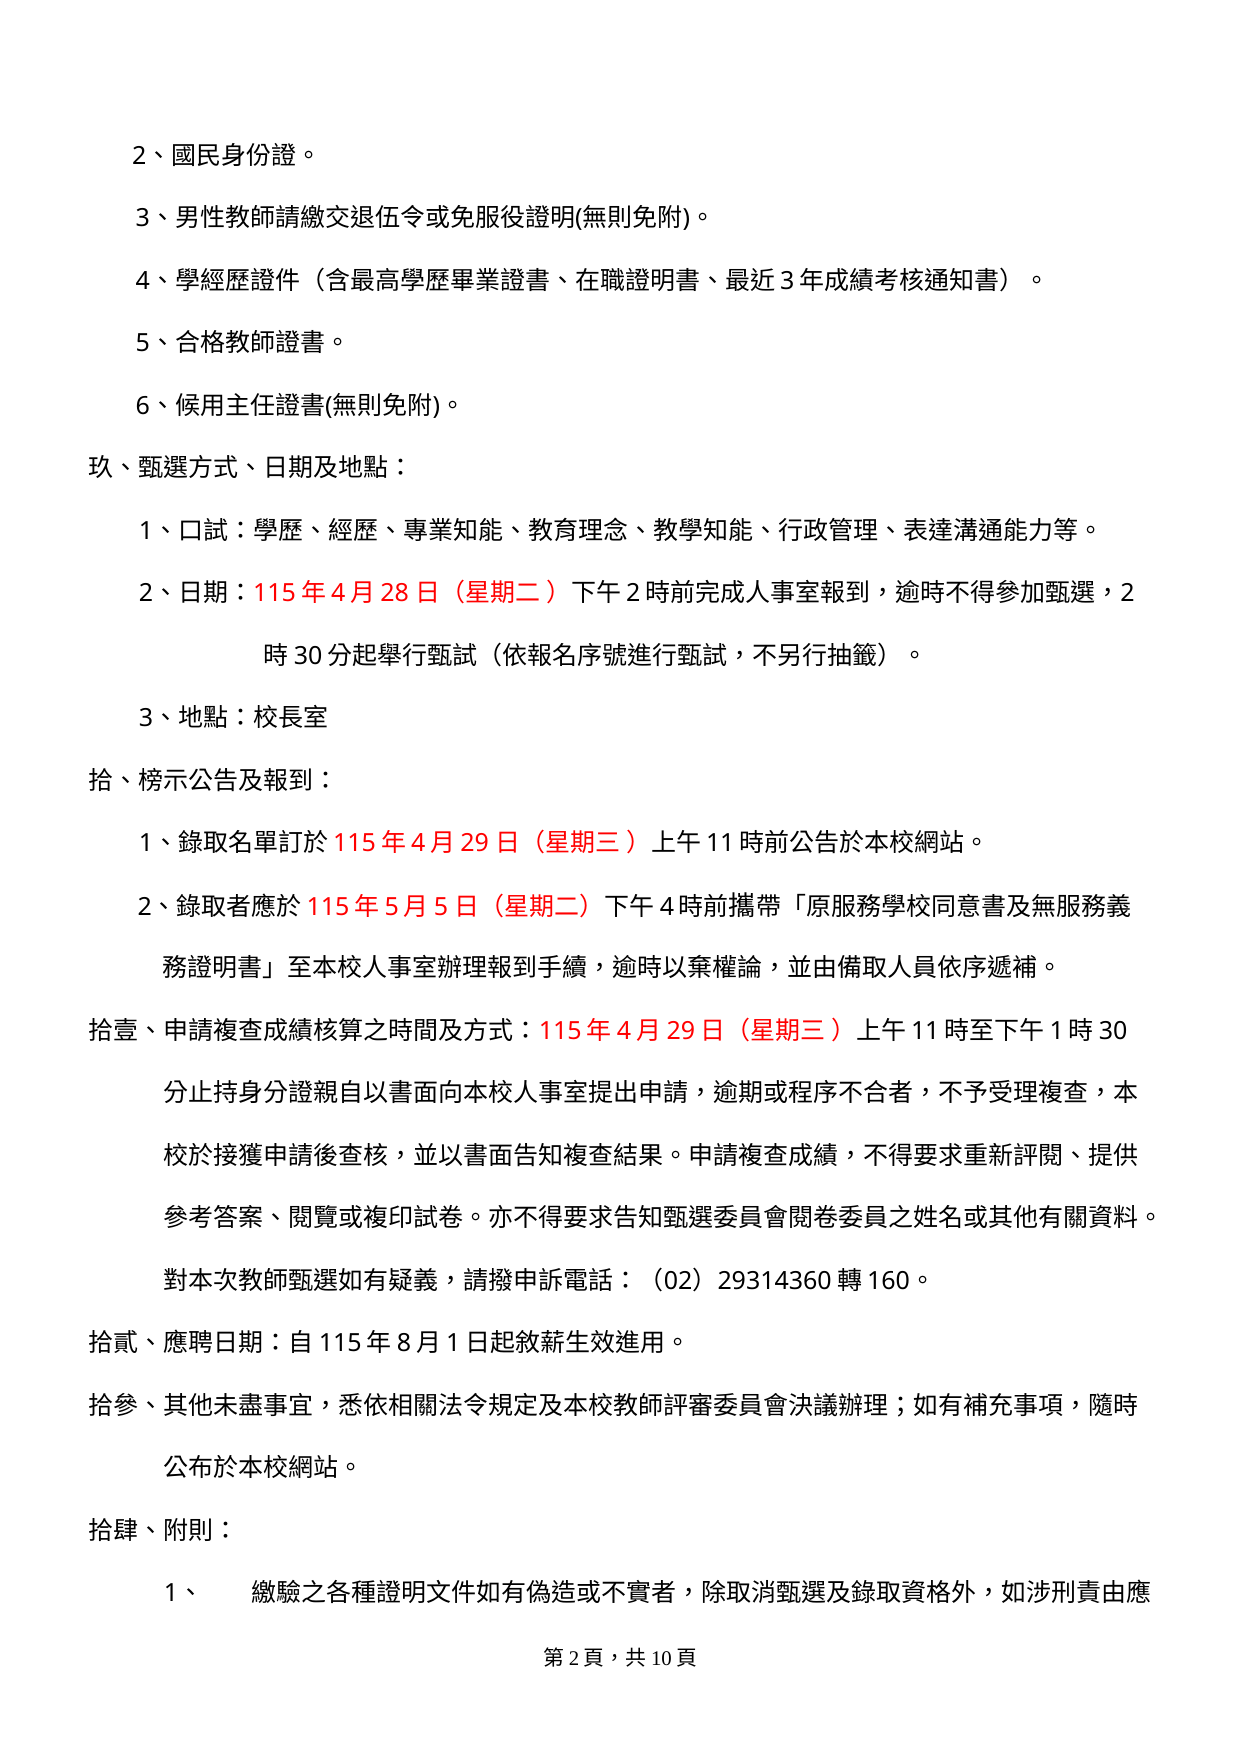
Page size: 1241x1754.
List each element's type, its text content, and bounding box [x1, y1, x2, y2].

text 5、合格教師證書。 [135, 299, 1152, 362]
list 繳驗之各種證明文件如有偽造或不實者，除取消甄選及錄取資格外，如涉刑責由應 [164, 1549, 1152, 1612]
text 2、國民身份證。 [89, 112, 1152, 174]
text 2、日期：115年4月28 日（星期二 ）下午2時前完成人事室報到，逾時不得參加甄選，2時30分起舉行甄試（依報名序號進行甄試，不另行抽籤）。 [139, 549, 1152, 674]
text 拾肆、附則： [89, 1487, 1152, 1549]
text 1、口試：學歷、經歷、專業知能、教育理念、教學知能、行政管理、表達溝通能力等。 [89, 487, 1152, 549]
text 3、地點：校長室 [89, 674, 1152, 737]
text 2、錄取者應於115年5月5 日（星期二）下午4時前攜帶「原服務學校同意書及無服務義務證明書」至本校人事室辦理報到手續，逾時以棄權論，並由備取人員依序遞補。 [137, 862, 1152, 987]
text 拾、榜示公告及報到： [74, 737, 1152, 799]
text 拾壹、申請複查成績核算之時間及方式：115年4月 29日（星期三 ）上午11時至下午1時30分止持身分證親自以書面向本校人事室提出申請，逾期或程序不合者，不予受理複查，本校於接獲申請後查核，並以書面告知複查結果。申請複查成績，不得要求重新評閱、提供參考答案、閱覽或複印試卷。亦不得要求告知甄選委員會閱卷委員之姓名或其他有關資料。對本次教師甄選如有疑義，請撥申訴電話：（02）29314360轉160。 [89, 987, 1152, 1299]
text 4、學經歷證件（含最高學歷畢業證書、在職證明書、最近3年成績考核通知書）。 [135, 237, 1152, 299]
text 6、候用主任證書(無則免附)。 [135, 362, 1152, 424]
text 3、男性教師請繳交退伍令或免服役證明(無則免附)。 [135, 174, 1152, 237]
text 玖、甄選方式、日期及地點： [89, 424, 1152, 487]
text 拾貳、應聘日期：自115年8月1日起敘薪生效進用。 [89, 1299, 1152, 1362]
text 拾參、其他未盡事宜，悉依相關法令規定及本校教師評審委員會決議辦理；如有補充事項，隨時公布於本校網站。 [89, 1362, 1152, 1487]
text 1、錄取名單訂於115年4月29 日（星期三 ）上午11時前公告於本校網站。 [89, 799, 1152, 862]
